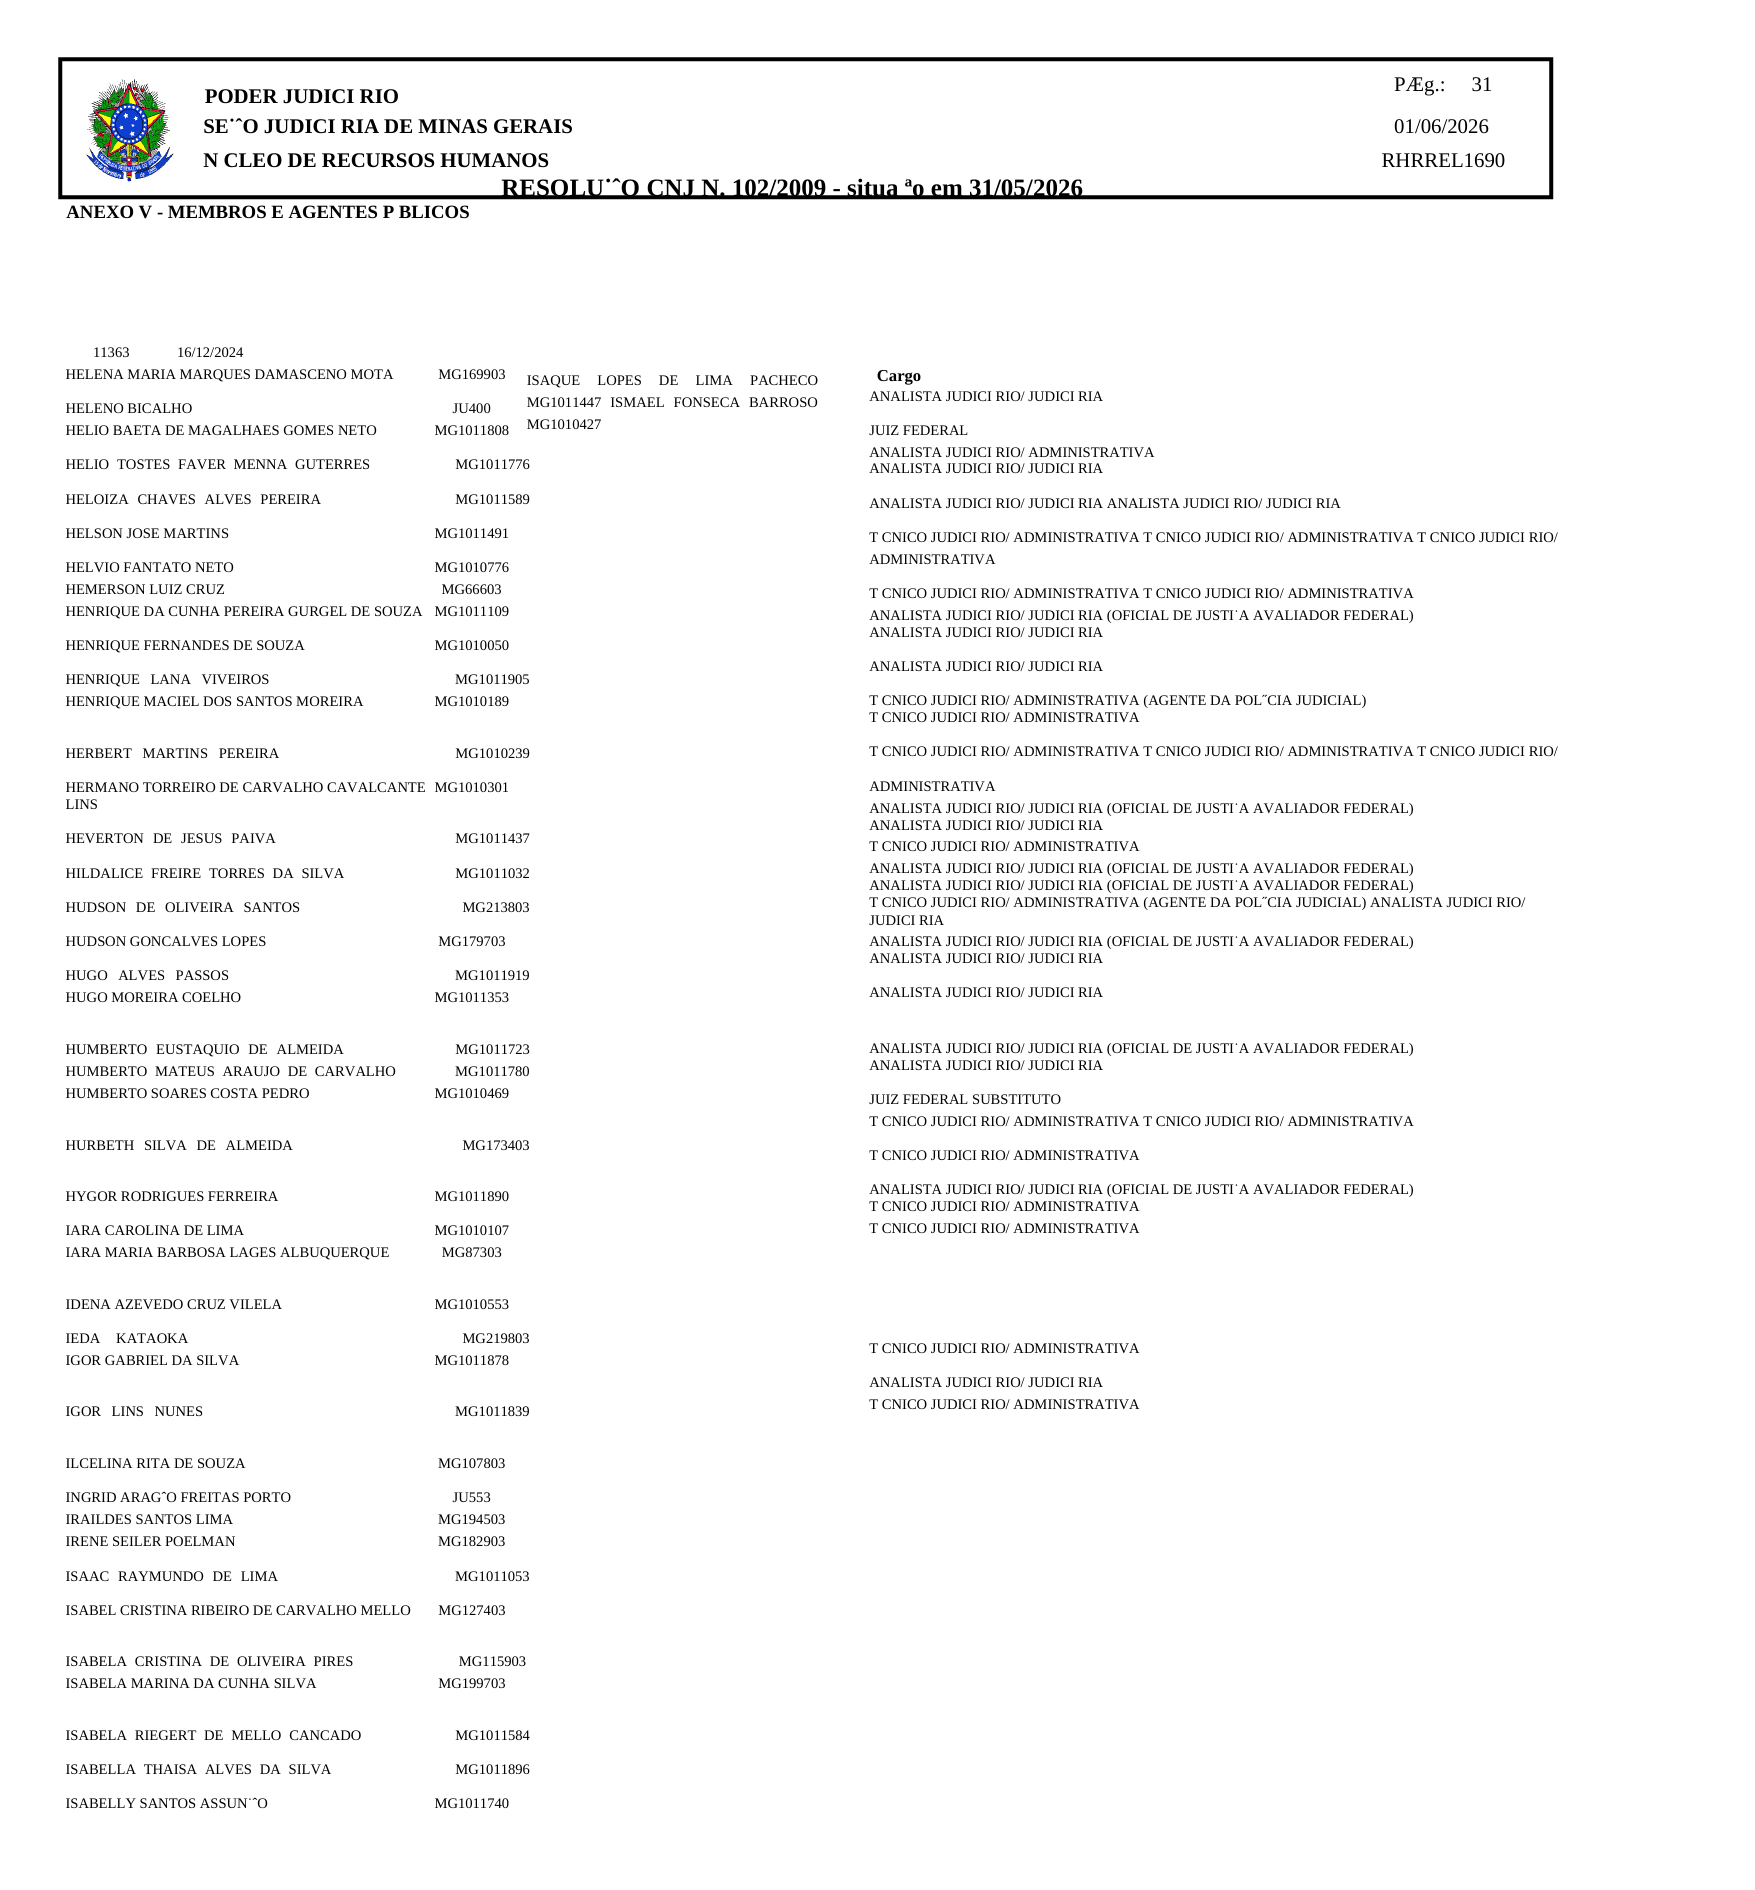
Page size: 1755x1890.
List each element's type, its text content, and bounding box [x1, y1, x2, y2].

text ANALISTA JUDICI RIO/ JUDICI RIA (OFICIAL DE JUSTI˙A AVALIADOR FEDERAL) [869, 876, 1523, 894]
text T CNICO JUDICI RIO/ ADMINISTRATIVA T CNICO JUDICI RIO/ ADMINISTRATIVA T CNICO JUDICI RIO/ ADMINISTRATIVA [869, 523, 1559, 568]
text Cargo [877, 366, 1559, 384]
text IDENA AZEVEDO CRUZ VILELA MG1010553 [65, 1296, 518, 1312]
text JUIZ FEDERAL SUBSTITUTO [869, 1091, 1559, 1108]
text T CNICO JUDICI RIO/ ADMINISTRATIVA (AGENTE DA POL˝CIA JUDICIAL) [869, 692, 1559, 709]
text HUGO ALVES PASSOS MG1011919 HUGO MOREIRA COELHO MG1011353 [65, 962, 518, 1006]
text T CNICO JUDICI RIO/ ADMINISTRATIVA T CNICO JUDICI RIO/ ADMINISTRATIVA T CNICO JUDICI RIO/ ADMINISTRATIVA [869, 726, 1559, 794]
text IEDA KATAOKA MG219803 IGOR GABRIEL DA SILVA MG1011878 [65, 1324, 518, 1368]
text IARA CAROLINA DE LIMA MG1010107 IARA MARIA BARBOSA LAGES ALBUQUERQUE MG87303 [65, 1217, 518, 1261]
text ANALISTA JUDICI RIO/ JUDICI RIA [869, 659, 1559, 675]
text ISABELA CRISTINA DE OLIVEIRA PIRES MG115903 ISABELA MARINA DA CUNHA SILVA MG199703 [65, 1648, 518, 1692]
text T CNICO JUDICI RIO/ ADMINISTRATIVA [869, 1220, 1559, 1236]
text ANALISTA JUDICI RIO/ JUDICI RIA (OFICIAL DE JUSTI˙A AVALIADOR FEDERAL) [869, 1039, 1523, 1057]
text T CNICO JUDICI RIO/ ADMINISTRATIVA [869, 1148, 1559, 1164]
text ANALISTA JUDICI RIO/ JUDICI RIA (OFICIAL DE JUSTI˙A AVALIADOR FEDERAL) [869, 859, 1523, 876]
text HELIO TOSTES FAVER MENNA GUTERRES MG1011776 HELOIZA CHAVES ALVES PEREIRA MG1011589 HELSON JOSE MARTINS MG1011491 [65, 438, 518, 542]
text HELENA MARIA MARQUES DAMASCENO MOTA MG169903 [65, 366, 518, 382]
text ANALISTA JUDICI RIO/ JUDICI RIA (OFICIAL DE JUSTI˙A AVALIADOR FEDERAL) [869, 799, 1523, 816]
text ANALISTA JUDICI RIO/ JUDICI RIA [869, 950, 1559, 967]
text ANALISTA JUDICI RIO/ ADMINISTRATIVA [869, 443, 1444, 460]
text ANALISTA JUDICI RIO/ JUDICI RIA [869, 624, 1559, 641]
text T CNICO JUDICI RIO/ ADMINISTRATIVA [869, 1396, 1559, 1412]
text T CNICO JUDICI RIO/ ADMINISTRATIVA [869, 1341, 1559, 1357]
text HENRIQUE LANA VIVEIROS MG1011905 HENRIQUE MACIEL DOS SANTOS MOREIRA MG1010189 [65, 666, 518, 710]
text ANALISTA JUDICI RIO/ JUDICI RIA [869, 461, 1559, 477]
text 11363 16/12/2024 [93, 344, 415, 360]
text ANALISTA JUDICI RIO/ JUDICI RIA (OFICIAL DE JUSTI˙A AVALIADOR FEDERAL) [869, 932, 1523, 950]
text ANALISTA JUDICI RIO/ JUDICI RIA [869, 388, 1559, 404]
picture [54, 53, 1557, 202]
text ANALISTA JUDICI RIO/ JUDICI RIA ANALISTA JUDICI RIO/ JUDICI RIA [869, 477, 1523, 511]
text T CNICO JUDICI RIO/ ADMINISTRATIVA T CNICO JUDICI RIO/ ADMINISTRATIVA [869, 1108, 1559, 1130]
text ANALISTA JUDICI RIO/ JUDICI RIA [869, 1057, 1559, 1073]
text T CNICO JUDICI RIO/ ADMINISTRATIVA [869, 709, 1559, 726]
text JUIZ FEDERAL [869, 422, 1559, 438]
text T CNICO JUDICI RIO/ ADMINISTRATIVA [869, 838, 1559, 855]
text ANALISTA JUDICI RIO/ JUDICI RIA (OFICIAL DE JUSTI˙A AVALIADOR FEDERAL) [869, 607, 1523, 624]
text ISAQUE LOPES DE LIMA PACHECO MG1011447 ISMAEL FONSECA BARROSO MG1010427 [527, 366, 818, 432]
text ANALISTA JUDICI RIO/ JUDICI RIA [869, 984, 1559, 1001]
text HELVIO FANTATO NETO MG1010776 HEMERSON LUIZ CRUZ MG66603 HENRIQUE DA CUNHA PEREIRA GURGEL DE SOUZA MG1011109 [65, 553, 518, 620]
text ISABELA RIEGERT DE MELLO CANCADO MG1011584 ISABELLA THAISA ALVES DA SILVA MG1011896 ISABELLY SANTOS ASSUN˙ˆO MG1011740 [65, 1709, 518, 1812]
text ANALISTA JUDICI RIO/ JUDICI RIA [869, 1374, 1559, 1391]
text ANALISTA JUDICI RIO/ JUDICI RIA [869, 817, 1559, 833]
text IGOR LINS NUNES MG1011839 ILCELINA RITA DE SOUZA MG107803 [65, 1368, 518, 1471]
text ANALISTA JUDICI RIO/ JUDICI RIA (OFICIAL DE JUSTI˙A AVALIADOR FEDERAL) [869, 1181, 1523, 1198]
text T CNICO JUDICI RIO/ ADMINISTRATIVA [869, 1198, 1559, 1215]
text HERBERT MARTINS PEREIRA MG1010239 HERMANO TORREIRO DE CARVALHO CAVALCANTE MG1010301 [65, 727, 518, 796]
text HEVERTON DE JESUS PAIVA MG1011437 HILDALICE FREIRE TORRES DA SILVA MG1011032 HUDSON DE OLIVEIRA SANTOS MG213803 HUDSON GONCALVES LOPES MG179703 [65, 812, 518, 950]
text HELENO BICALHO JU400 HELIO BAETA DE MAGALHAES GOMES NETO MG1011808 [65, 394, 518, 438]
text INGRID ARAGˆO FREITAS PORTO JU553 IRAILDES SANTOS LIMA MG194503 IRENE SEILER POELMAN MG182903 [65, 1483, 518, 1550]
text ISAAC RAYMUNDO DE LIMA MG1011053 ISABEL CRISTINA RIBEIRO DE CARVALHO MELLO MG127403 [65, 1550, 518, 1619]
text HURBETH SILVA DE ALMEIDA MG173403 HYGOR RODRIGUES FERREIRA MG1011890 [65, 1102, 518, 1205]
text T CNICO JUDICI RIO/ ADMINISTRATIVA (AGENTE DA POL˝CIA JUDICIAL) ANALISTA JUDICI RIO/ JUDICI RIA [869, 894, 1559, 928]
text HENRIQUE FERNANDES DE SOUZA MG1010050 [65, 637, 518, 654]
text T CNICO JUDICI RIO/ ADMINISTRATIVA T CNICO JUDICI RIO/ ADMINISTRATIVA [869, 568, 1559, 602]
text HUMBERTO EUSTAQUIO DE ALMEIDA MG1011723 HUMBERTO MATEUS ARAUJO DE CARVALHO MG1011780 HUMBERTO SOARES COSTA PEDRO MG1010469 [65, 1035, 518, 1102]
text LINS [65, 796, 518, 812]
